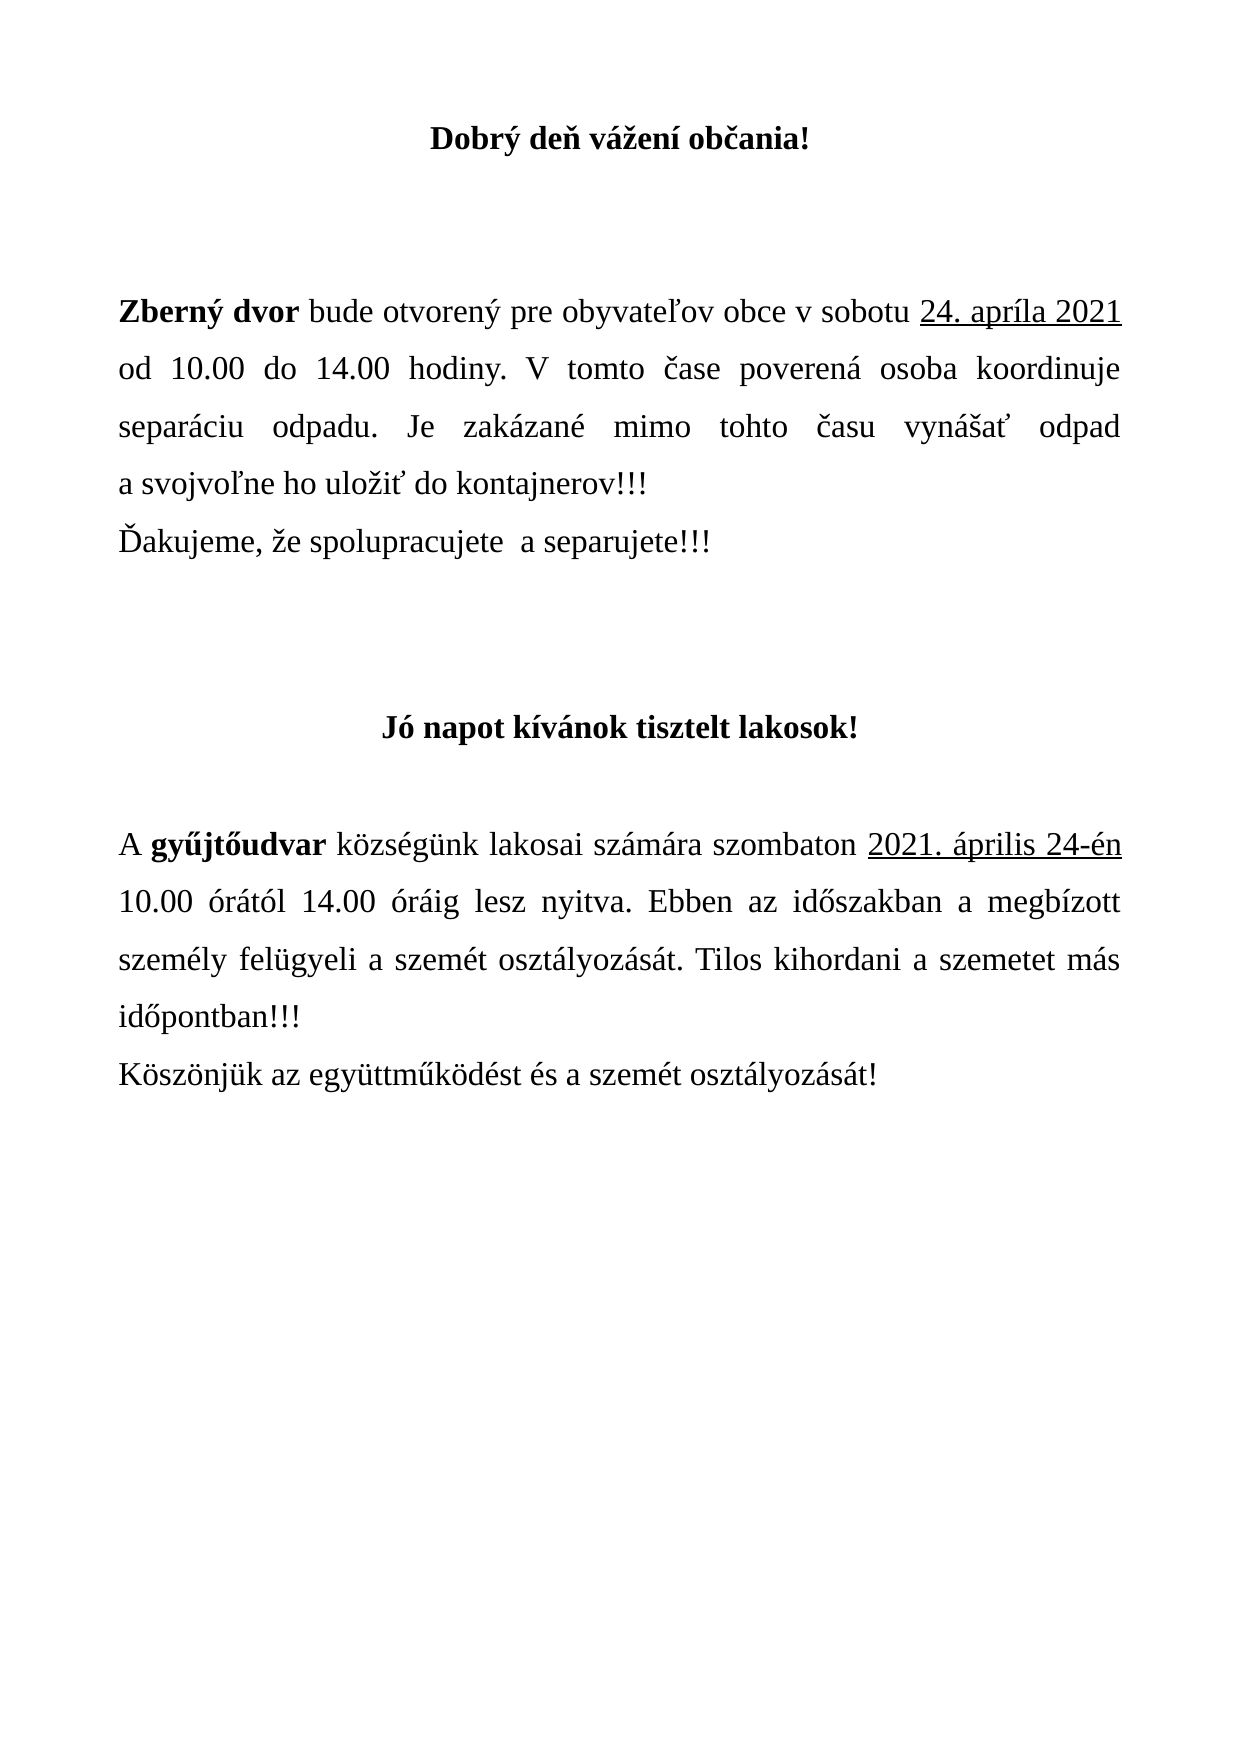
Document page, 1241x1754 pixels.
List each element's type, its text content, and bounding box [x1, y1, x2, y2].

text Jó napot kívánok tisztelt lakosok! [118, 708, 1122, 746]
text Dobrý deň vážení občania! [118, 118, 1122, 156]
text Köszönjük az együttműködést és a szemét osztályozását! [118, 1054, 1122, 1092]
text Zberný dvor bude otvorený pre obyvateľov obce v sobotu 24. apríla 2021 od 10.00 do 14.00 hodiny. V tomto čase poverená osoba koordinuje separáciu odpadu. Je zakázané mimo tohto času vynášať odpad a svojvoľne ho uložiť do kontajnerov!!! [118, 291, 1122, 502]
text Ďakujeme, že spolupracujete a separujete!!! [118, 521, 1122, 559]
text A gyűjtőudvar községünk lakosai számára szombaton 2021. április 24-én 10.00 órától 14.00 óráig lesz nyitva. Ebben az időszakban a megbízott személy felügyeli a szemét osztályozását. Tilos kihordani a szemetet más időpontban!!! [118, 824, 1122, 1035]
